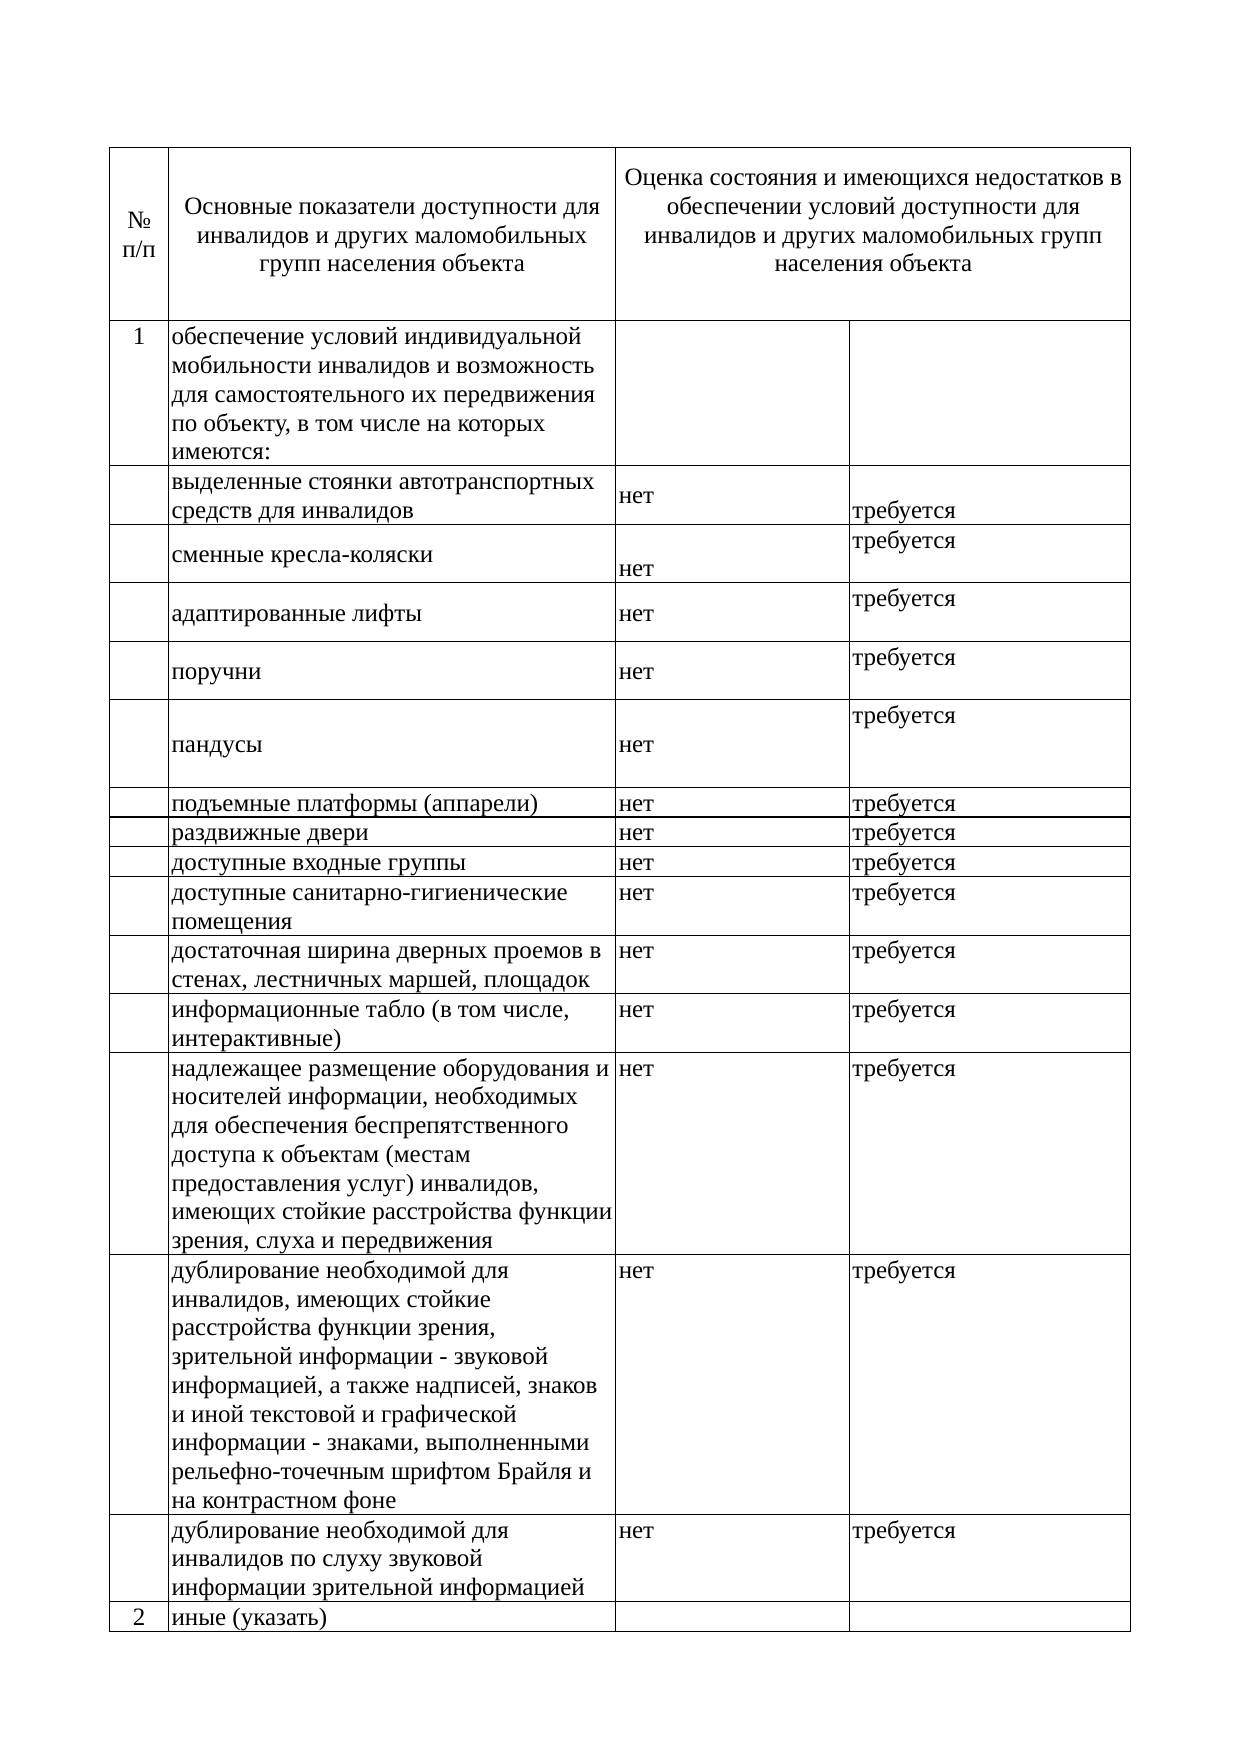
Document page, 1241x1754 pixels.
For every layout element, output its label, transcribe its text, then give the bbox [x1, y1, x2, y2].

table_header Основные показатели доступности для инвалидов и других маломобильных групп населения объекта [169, 148, 615, 320]
table_cell требуется [850, 936, 1130, 993]
table_cell [616, 321, 849, 465]
table_cell нет [616, 700, 849, 787]
table_cell [110, 642, 168, 699]
table_cell нет [616, 1515, 849, 1601]
table_cell требуется [850, 1255, 1130, 1514]
table_cell раздвижные двери [169, 818, 615, 846]
table_cell пандусы [169, 700, 615, 787]
table_cell информационные табло (в том числе, интерактивные) [169, 994, 615, 1052]
table_cell нет [616, 877, 849, 934]
table_cell требуется [850, 877, 1130, 934]
table_cell нет [616, 936, 849, 993]
table_cell [110, 1515, 168, 1601]
table_cell [110, 847, 168, 876]
table_cell [850, 321, 1130, 465]
table_cell требуется [850, 788, 1130, 816]
table_cell требуется [850, 818, 1130, 846]
table_cell нет [616, 847, 849, 876]
table_cell достаточная ширина дверных проемов в стенах, лестничных маршей, площадок [169, 936, 615, 993]
table_cell [850, 1602, 1130, 1631]
table_cell [110, 1053, 168, 1254]
table_cell [110, 877, 168, 934]
table_cell доступные входные группы [169, 847, 615, 876]
table_cell выделенные стоянки автотранспортных средств для инвалидов [169, 466, 615, 524]
table_cell требуется [850, 525, 1130, 582]
table_cell [110, 936, 168, 993]
table_cell дублирование необходимой для инвалидов, имеющих стойкие расстройства функции зрения, зрительной информации - звуковой информацией, а также надписей, знаков и иной текстовой и графической информации - знаками, выполненными рельефно-точечным шрифтом Брайля и на контрастном фоне [169, 1255, 615, 1514]
table_header № п/п [110, 148, 168, 320]
table_cell нет [616, 788, 849, 816]
table_cell [110, 1255, 168, 1514]
table_cell подъемные платформы (аппарели) [169, 788, 615, 816]
table_cell требуется [850, 1053, 1130, 1254]
table_cell [110, 994, 168, 1052]
table_cell нет [616, 583, 849, 641]
table_cell [616, 1602, 849, 1631]
table_cell 2 [110, 1602, 168, 1631]
table_cell нет [616, 642, 849, 699]
table_cell сменные кресла-коляски [169, 525, 615, 582]
table_cell [110, 525, 168, 582]
table_cell нет [616, 466, 849, 524]
table_cell поручни [169, 642, 615, 699]
table_cell требуется [850, 700, 1130, 787]
table_cell требуется [850, 642, 1130, 699]
table_cell требуется [850, 994, 1130, 1052]
table_cell [110, 466, 168, 524]
table_cell [110, 788, 168, 816]
table_cell требуется [850, 1515, 1130, 1601]
table_cell дублирование необходимой для инвалидов по слуху звуковой информации зрительной информацией [169, 1515, 615, 1601]
table_cell нет [616, 525, 849, 582]
table_cell [110, 818, 168, 846]
table_cell нет [616, 1053, 849, 1254]
table_cell доступные санитарно-гигиенические помещения [169, 877, 615, 934]
table_cell нет [616, 1255, 849, 1514]
table_cell обеспечение условий индивидуальной мобильности инвалидов и возможность для самостоятельного их передвижения по объекту, в том числе на которых имеются: [169, 321, 615, 465]
table_cell требуется [850, 847, 1130, 876]
table_cell адаптированные лифты [169, 583, 615, 641]
table_cell надлежащее размещение оборудования и носителей информации, необходимых для обеспечения беспрепятственного доступа к объектам (местам предоставления услуг) инвалидов, имеющих стойкие расстройства функции зрения, слуха и передвижения [169, 1053, 615, 1254]
table_cell [110, 700, 168, 787]
table_cell требуется [850, 466, 1130, 524]
table_cell нет [616, 994, 849, 1052]
table_cell требуется [850, 583, 1130, 641]
table_cell [110, 583, 168, 641]
table_cell 1 [110, 321, 168, 465]
table_cell нет [616, 818, 849, 846]
table_cell иные (указать) [169, 1602, 615, 1631]
table_header Оценка состояния и имеющихся недостатков в обеспечении условий доступности для инвалидов и других маломобильных групп населения объекта [616, 148, 1130, 320]
